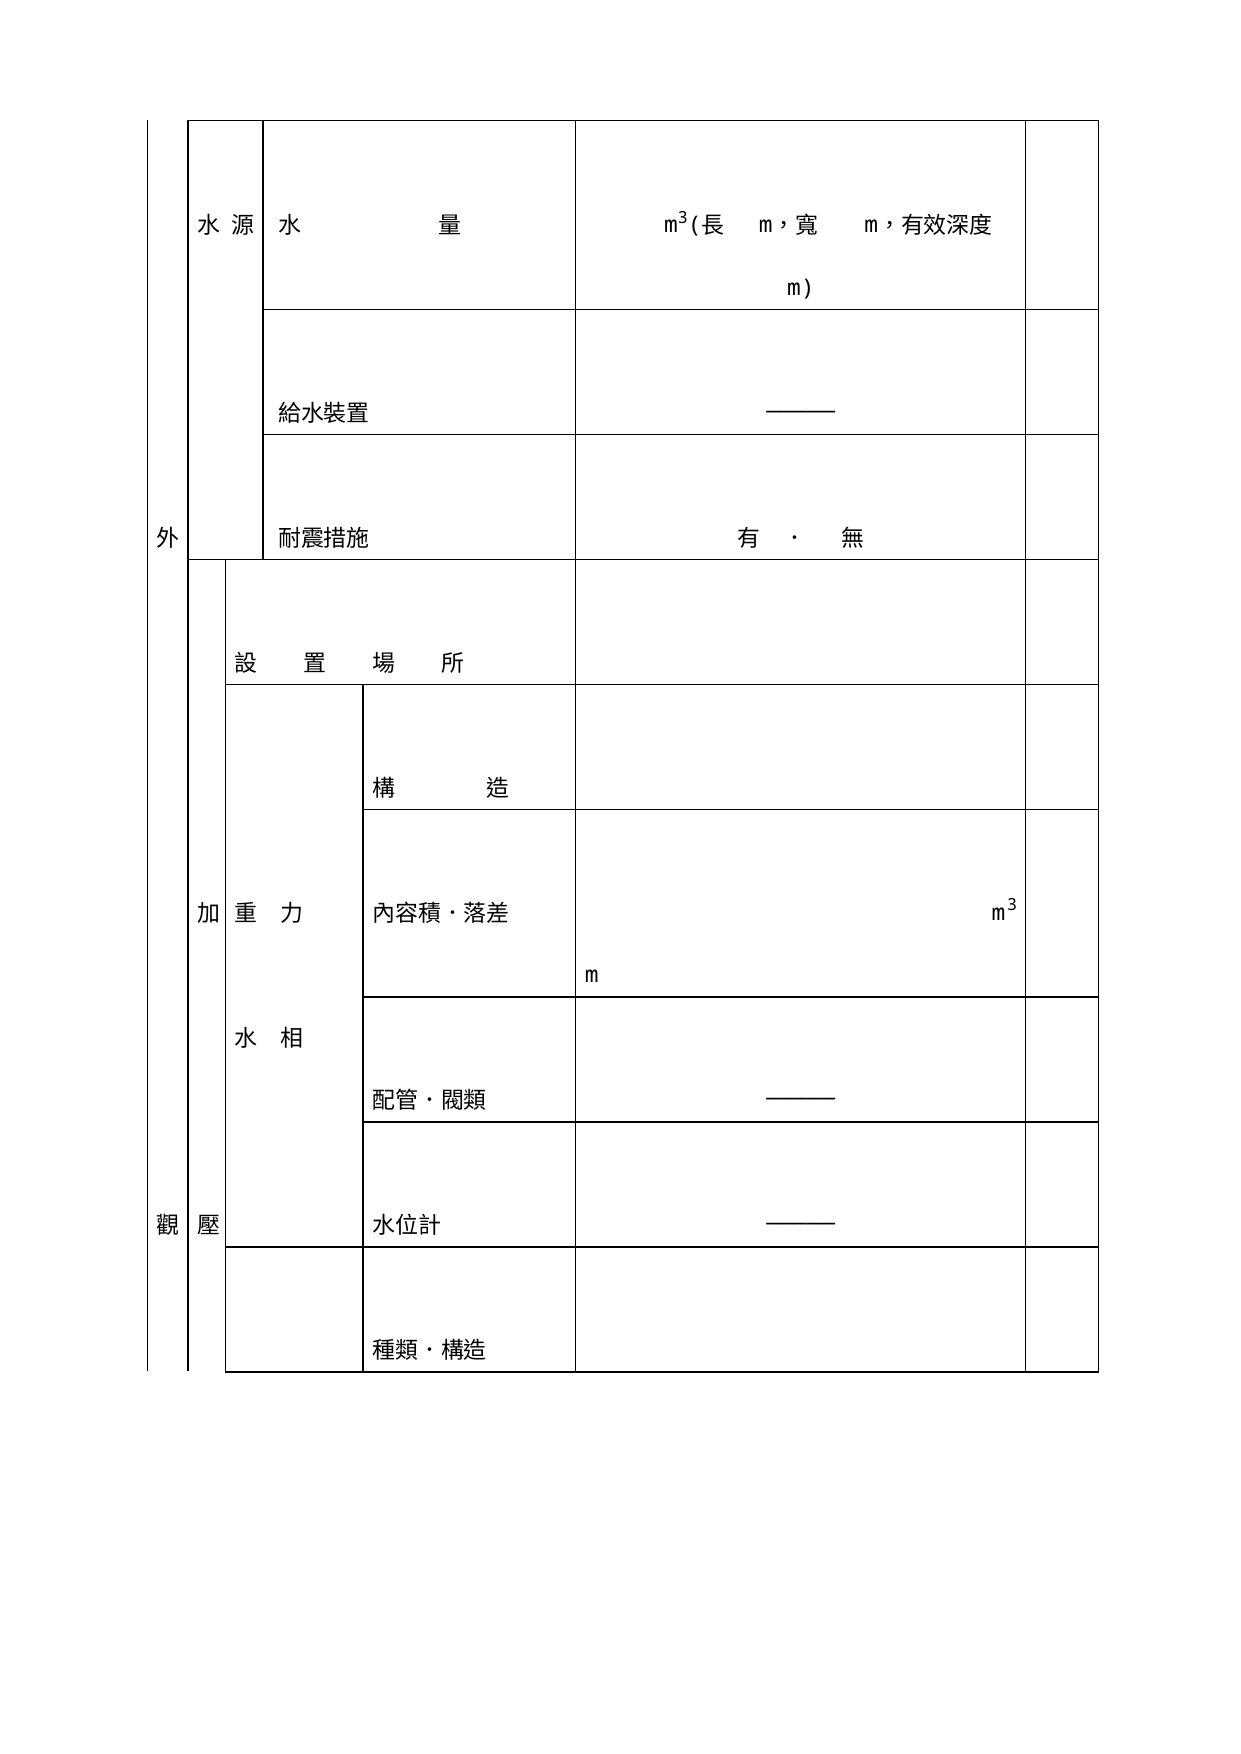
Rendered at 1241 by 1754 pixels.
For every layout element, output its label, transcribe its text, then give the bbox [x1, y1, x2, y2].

table_cell 觀 [148, 1121, 187, 1246]
table_cell 設 置 場 所 [226, 560, 575, 683]
table_cell 配管．閥類 [364, 998, 575, 1121]
table_cell 水 源 [189, 121, 262, 558]
table_cell [576, 1248, 1025, 1371]
table_cell [148, 1246, 187, 1371]
table_cell [226, 1248, 362, 1371]
table_cell [1026, 1248, 1098, 1371]
table_cell [1026, 310, 1098, 433]
table_cell 外 [148, 434, 187, 558]
table_cell [1026, 810, 1098, 996]
table_cell [189, 684, 225, 808]
table_cell [576, 560, 1025, 683]
table_cell ───── [576, 1123, 1025, 1246]
table_cell [1026, 435, 1098, 558]
table_cell [148, 309, 187, 433]
table_cell [1026, 560, 1098, 683]
table_cell 種類．構造 [364, 1248, 575, 1371]
table_cell 耐震措施 [264, 435, 575, 558]
table_cell 有 ． 無 [576, 435, 1025, 558]
table_cell [148, 996, 187, 1121]
table_cell m3(長 m，寬 m，有效深度 m) [576, 121, 1025, 308]
table_cell [1026, 1123, 1098, 1246]
table_cell [1026, 998, 1098, 1121]
table_cell [1026, 121, 1098, 308]
table_cell 重 力 水 相 [226, 685, 362, 1246]
table_cell 加 [189, 809, 225, 996]
table_cell [576, 685, 1025, 808]
table_cell [148, 120, 187, 308]
table_cell [189, 1246, 225, 1371]
table_cell 壓 [189, 1121, 225, 1246]
table_cell 水位計 [364, 1123, 575, 1246]
table_cell [148, 684, 187, 808]
table_cell m3 m [576, 810, 1025, 996]
table_cell [148, 559, 187, 683]
table_cell [189, 996, 225, 1121]
table_cell 水 量 [264, 121, 575, 308]
table_cell ───── [576, 998, 1025, 1121]
table_cell 內容積．落差 [364, 810, 575, 996]
table_cell 給水裝置 [264, 310, 575, 433]
table_cell [1026, 685, 1098, 808]
table_cell ───── [576, 310, 1025, 433]
table_cell [189, 560, 225, 683]
table_cell 構 造 [364, 685, 575, 808]
table_cell [148, 809, 187, 996]
